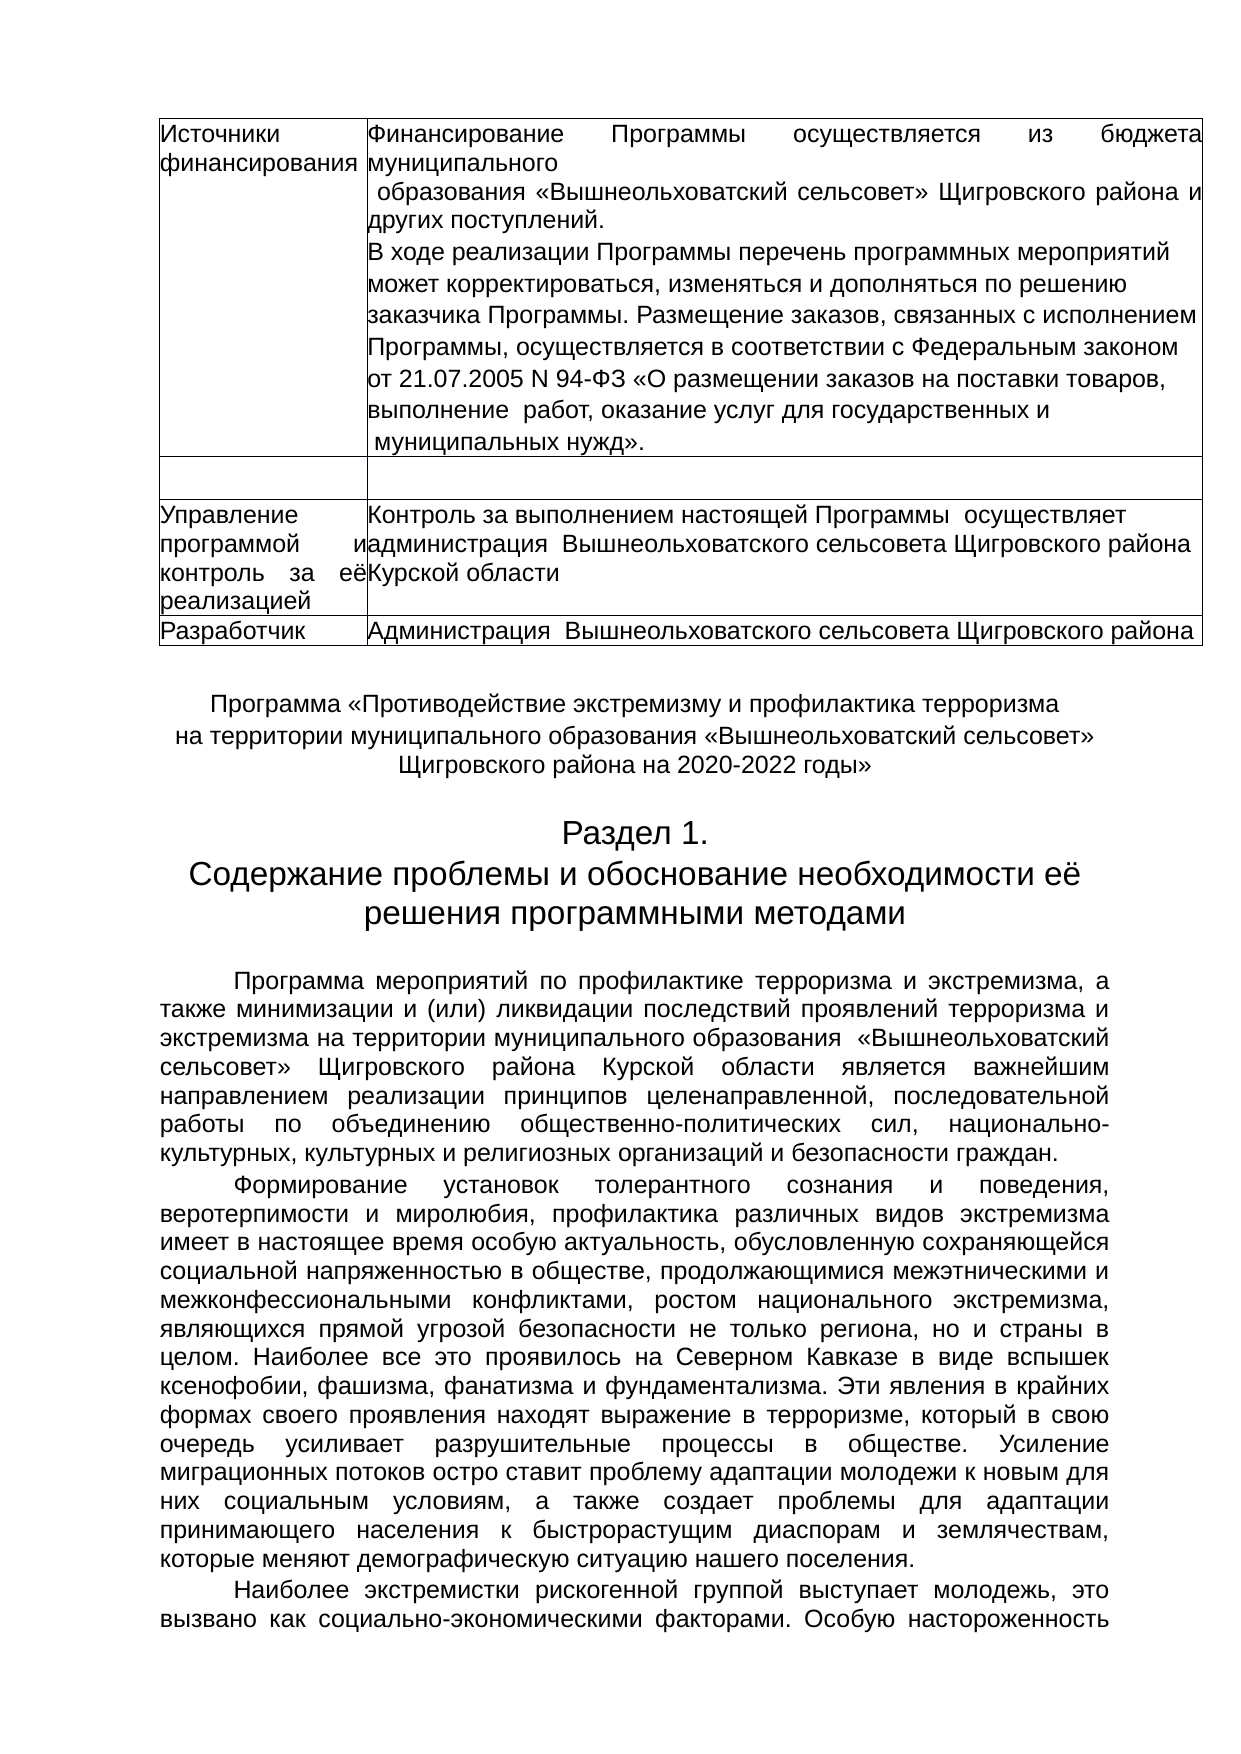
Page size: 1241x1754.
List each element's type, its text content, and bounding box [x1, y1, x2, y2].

table_cell [368, 457, 1202, 499]
text Раздел 1. [159, 813, 1110, 851]
text Программа «Противодействие экстремизму и профилактика терроризма [159, 689, 1110, 718]
table_cell Управление программой и контроль за её реализацией [160, 500, 367, 615]
table_cell [160, 457, 367, 499]
text Формирование установок толерантного сознания и поведения, веротерпимости и миролюбия, профилактика различных видов экстремизма имеет в настоящее время особую актуальность, обусловленную сохраняющейся социальной напряженностью в обществе, продолжающимися межэтническими и межконфессиональными конфликтами, ростом национального экстремизма, являющихся прямой угрозой безопасности не только региона, но и страны в целом. Наиболее все это проявилось на Северном Кавказе в виде вспышек ксенофобии, фашизма, фанатизма и фундаментализма. Эти явления в крайних формах своего проявления находят выражение в терроризме, который в свою очередь усиливает разрушительные процессы в обществе. Усиление миграционных потоков остро ставит проблему адаптации молодежи к новым для них социальным условиям, а также создает проблемы для адаптации принимающего населения к быстрорастущим диаспорам и землячествам, которые меняют демографическую ситуацию нашего поселения. [159, 1170, 1110, 1572]
text Содержание проблемы и обоснование необходимости её решения программными методами [159, 854, 1110, 931]
text на территории муниципального образования «Вышнеольховатский сельсовет» Щигровского района на 2020-2022 годы» [159, 721, 1110, 778]
table_cell Финансирование Программы осуществляется из бюджета муниципального образования «Вышнеольховатский сельсовет» Щигровского района и других поступлений. В ходе реализации Программы перечень программных мероприятий может корректироваться, изменяться и дополняться по решению заказчика Программы. Размещение заказов, связанных с исполнением Программы, осуществляется в соответствии с Федеральным законом от 21.07.2005 N 94-ФЗ «О размещении заказов на поставки товаров, выполнение работ, оказание услуг для государственных и муниципальных нужд». [368, 119, 1202, 456]
table_cell Контроль за выполнением настоящей Программы осуществляет администрация Вышнеольховатского сельсовета Щигровского района Курской области [368, 500, 1202, 615]
table_cell Администрация Вышнеольховатского сельсовета Щигровского района [368, 616, 1202, 645]
table_cell Источники финансирования [160, 119, 367, 456]
table_cell Разработчик [160, 616, 367, 645]
text Наиболее экстремистки рискогенной группой выступает молодежь, это вызвано как социально-экономическими факторами. Особую настороженность [159, 1575, 1110, 1633]
text Программа мероприятий по профилактике терроризма и экстремизма, а также минимизации и (или) ликвидации последствий проявлений терроризма и экстремизма на территории муниципального образования «Вышнеольховатский сельсовет» Щигровского района Курской области является важнейшим направлением реализации принципов целенаправленной, последовательной работы по объединению общественно-политических сил, национально-культурных, культурных и религиозных организаций и безопасности граждан. [159, 966, 1110, 1167]
